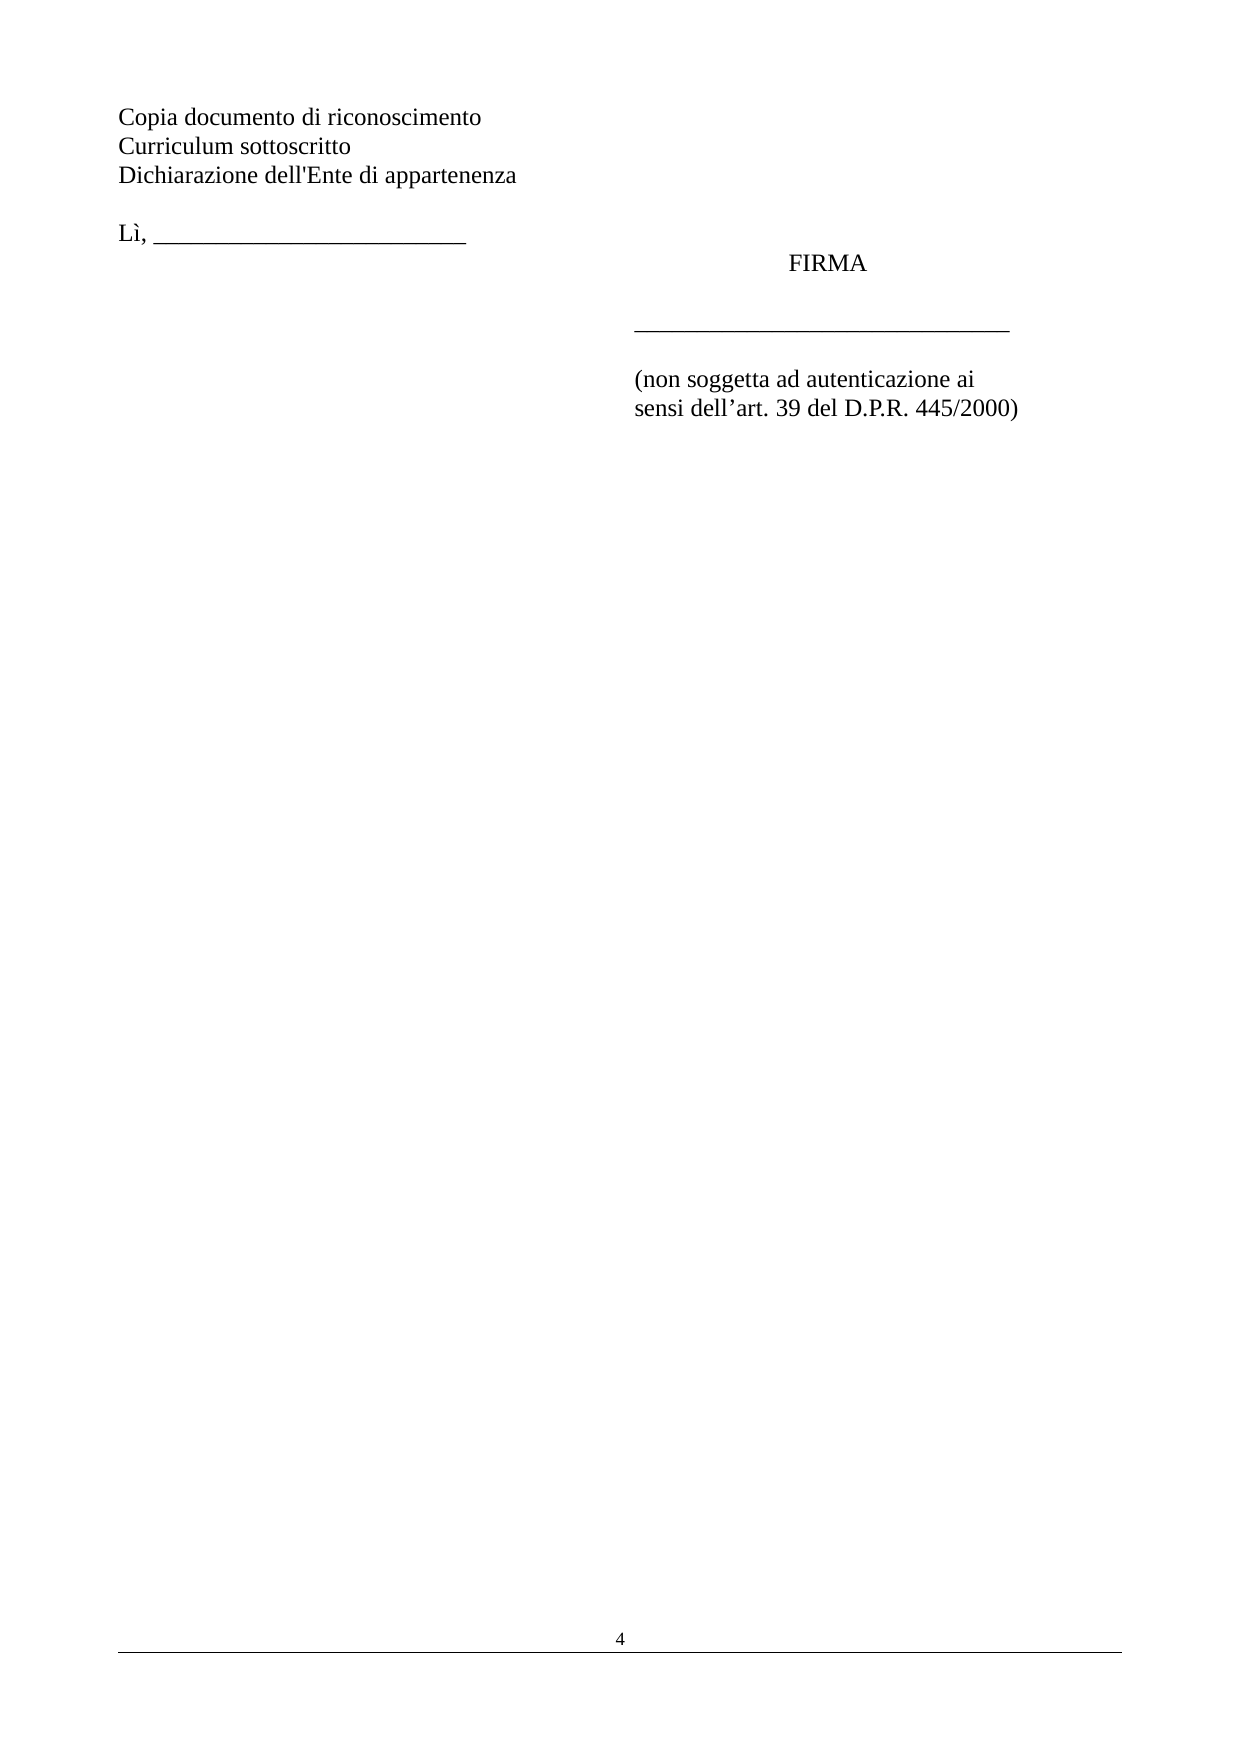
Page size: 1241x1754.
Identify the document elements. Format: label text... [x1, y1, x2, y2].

text sensi dell’art. 39 del D.P.R. 445/2000) [118, 393, 1122, 422]
text ______________________________ [118, 306, 1122, 334]
text Lì, _________________________ [118, 218, 1122, 247]
text Curriculum sottoscritto [118, 131, 1122, 160]
text FIRMA [118, 247, 1122, 276]
text Copia documento di riconoscimento [118, 102, 1122, 131]
text Dichiarazione dell'Ente di appartenenza [118, 160, 1122, 189]
text (non soggetta ad autenticazione ai [118, 364, 1122, 393]
